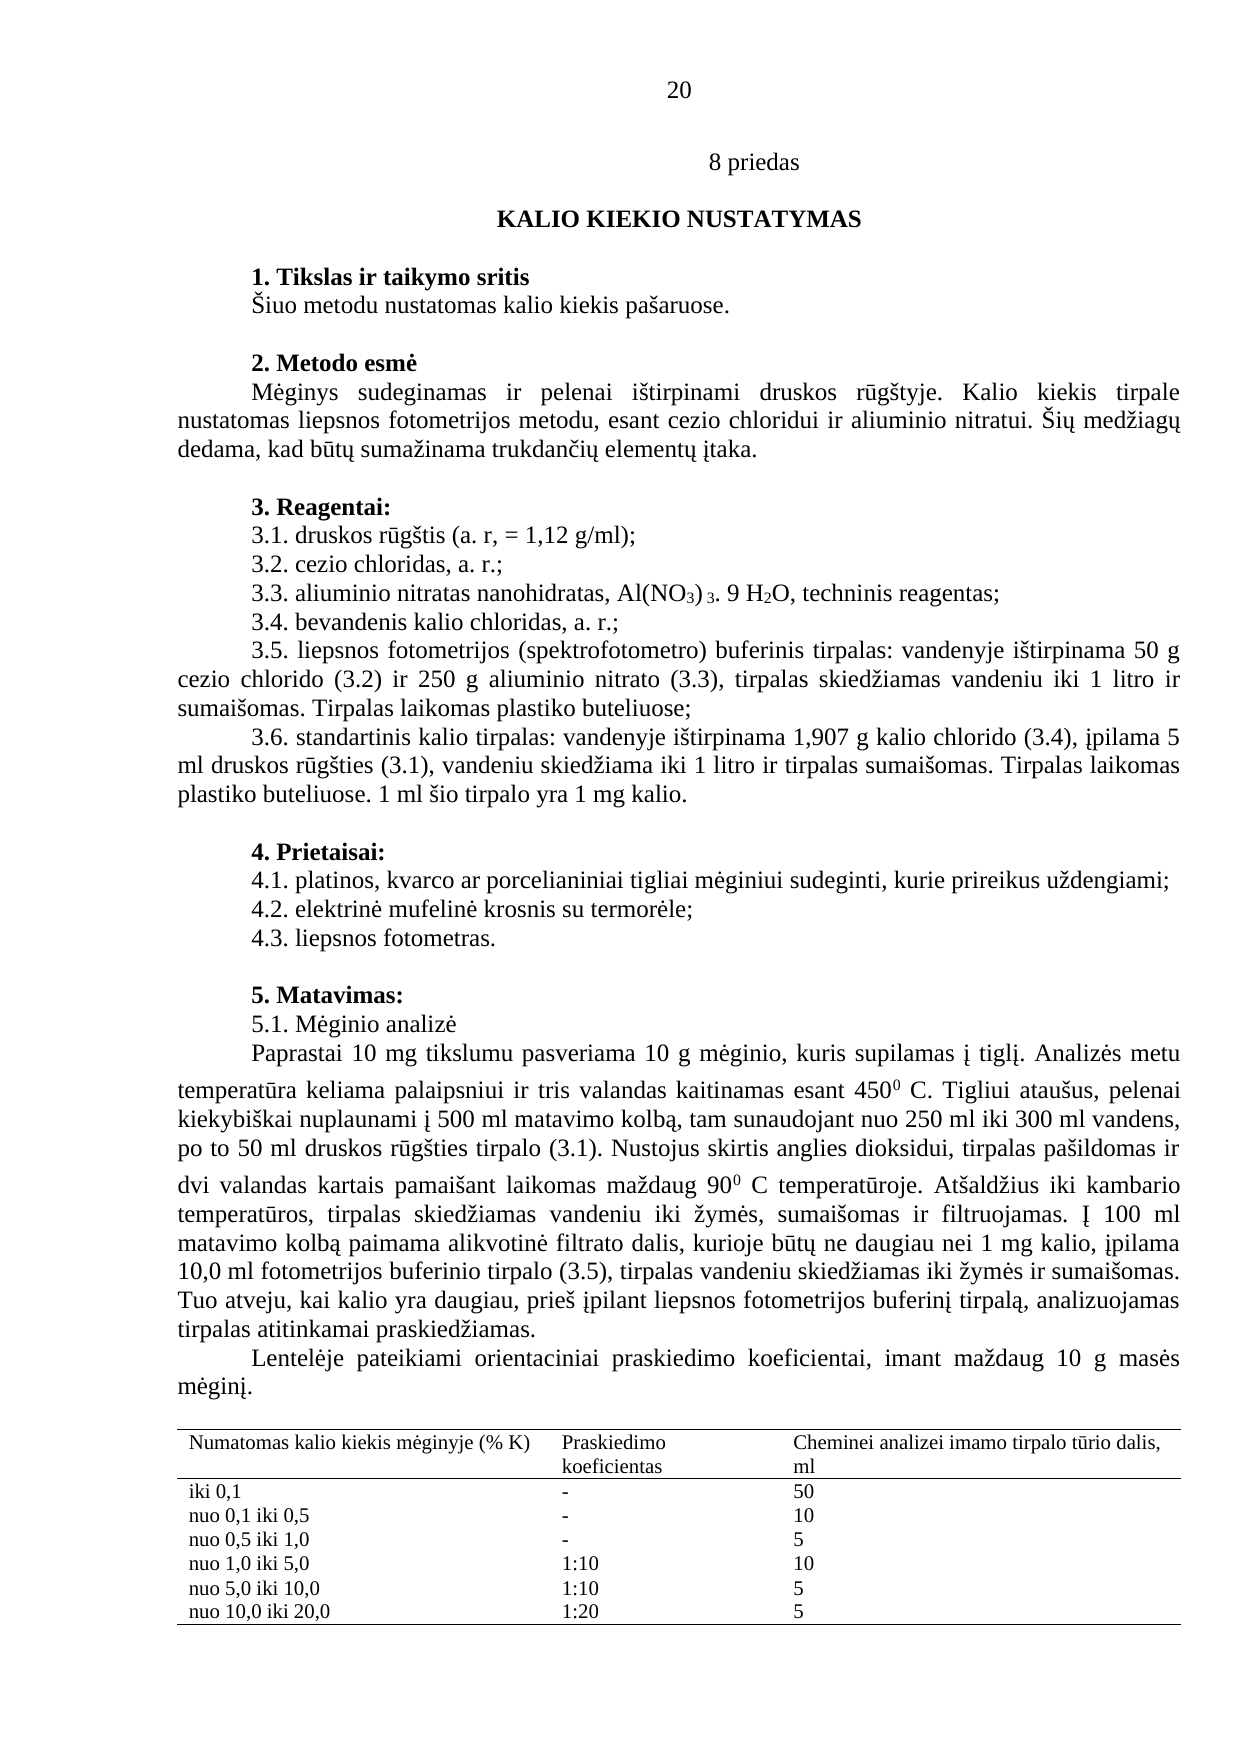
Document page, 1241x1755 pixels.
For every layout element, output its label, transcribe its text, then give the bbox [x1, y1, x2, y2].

table_cell 5 [782, 1527, 1181, 1551]
text 4.1. platinos, kvarco ar porcelianiniai tigliai mėginiui sudeginti, kurie prireikus uždengiami; [177, 866, 1181, 894]
table_cell 1:10 [550, 1551, 782, 1575]
table_cell 5 [782, 1600, 1181, 1623]
text Šiuo metodu nustatomas kalio kiekis pašaruose. [177, 291, 1181, 319]
text KALIO KIEKIO NUSTATYMAS [177, 204, 1181, 233]
table_cell iki 0,1 [177, 1479, 550, 1503]
table_cell nuo 0,5 iki 1,0 [177, 1527, 550, 1551]
table_cell 10 [782, 1503, 1181, 1527]
text 8 priedas [177, 147, 1181, 176]
text 3.6. standartinis kalio tirpalas: vandenyje ištirpinama 1,907 g kalio chlorido (3.4), įpilama 5 ml druskos rūgšties (3.1), vandeniu skiedžiama iki 1 litro ir tirpalas sumaišomas. Tirpalas laikomas plastiko buteliuose. 1 ml šio tirpalo yra 1 mg kalio. [177, 722, 1181, 808]
text Paprastai 10 mg tikslumu pasveriama 10 g mėginio, kuris supilamas į tiglį. Analizės metu temperatūra keliama palaipsniui ir tris valandas kaitinamas esant 4500 C. Tigliui ataušus, pelenai kiekybiškai nuplaunami į 500 ml matavimo kolbą, tam sunaudojant nuo 250 ml iki 300 ml vandens, po to 50 ml druskos rūgšties tirpalo (3.1). Nustojus skirtis anglies dioksidui, tirpalas pašildomas ir dvi valandas kartais pamaišant laikomas maždaug 900 C temperatūroje. Atšaldžius iki kambario temperatūros, tirpalas skiedžiamas vandeniu iki žymės, sumaišomas ir filtruojamas. Į 100 ml matavimo kolbą paimama alikvotinė filtrato dalis, kurioje būtų ne daugiau nei 1 mg kalio, įpilama 10,0 ml fotometrijos buferinio tirpalo (3.5), tirpalas vandeniu skiedžiamas iki žymės ir sumaišomas. Tuo atveju, kai kalio yra daugiau, prieš įpilant liepsnos fotometrijos buferinį tirpalą, analizuojamas tirpalas atitinkamai praskiedžiamas. [177, 1038, 1181, 1343]
table_cell - [550, 1527, 782, 1551]
table_cell nuo 5,0 iki 10,0 [177, 1575, 550, 1599]
text 3.5. liepsnos fotometrijos (spektrofotometro) buferinis tirpalas: vandenyje ištirpinama 50 g cezio chlorido (3.2) ir 250 g aliuminio nitrato (3.3), tirpalas skiedžiamas vandeniu iki 1 litro ir sumaišomas. Tirpalas laikomas plastiko buteliuose; [177, 636, 1181, 722]
table_header Cheminei analizei imamo tirpalo tūrio dalis, ml [782, 1430, 1181, 1478]
text Mėginys sudeginamas ir pelenai ištirpinami druskos rūgštyje. Kalio kiekis tirpale nustatomas liepsnos fotometrijos metodu, esant cezio chloridui ir aliuminio nitratui. Šių medžiagų dedama, kad būtų sumažinama trukdančių elementų įtaka. [177, 377, 1181, 463]
table_cell 1:10 [550, 1575, 782, 1599]
text Lentelėje pateikiami orientaciniai praskiedimo koeficientai, imant maždaug 10 g masės mėginį. [177, 1343, 1181, 1400]
table_cell 1:20 [550, 1600, 782, 1623]
text 4.3. liepsnos fotometras. [177, 923, 1181, 952]
text 4.2. elektrinė mufelinė krosnis su termorėle; [177, 894, 1181, 923]
text 2. Metodo esmė [177, 348, 1181, 377]
table_cell 50 [782, 1479, 1181, 1503]
text 1. Tikslas ir taikymo sritis [177, 262, 1181, 291]
text 5. Matavimas: [177, 981, 1181, 1009]
table_cell nuo 1,0 iki 5,0 [177, 1551, 550, 1575]
table_header Praskiedimo koeficientas [550, 1430, 782, 1478]
text 5.1. Mėginio analizė [177, 1009, 1181, 1038]
table_cell - [550, 1503, 782, 1527]
table_cell nuo 0,1 iki 0,5 [177, 1503, 550, 1527]
text 3.4. bevandenis kalio chloridas, a. r.; [177, 607, 1181, 636]
table_cell 5 [782, 1575, 1181, 1599]
text 3. Reagentai: [177, 492, 1181, 521]
table_cell nuo 10,0 iki 20,0 [177, 1600, 550, 1623]
text 3.1. druskos rūgštis (a. r, = 1,12 g/ml); [177, 521, 1181, 549]
text 3.3. aliuminio nitratas nanohidratas, Al(NO3) 3. 9 H2O, techninis reagentas; [177, 578, 1181, 607]
text 4. Prietaisai: [177, 837, 1181, 866]
table_cell - [550, 1479, 782, 1503]
table_header Numatomas kalio kiekis mėginyje (% K) [177, 1430, 550, 1478]
text 3.2. cezio chloridas, a. r.; [177, 549, 1181, 578]
table_cell 10 [782, 1551, 1181, 1575]
